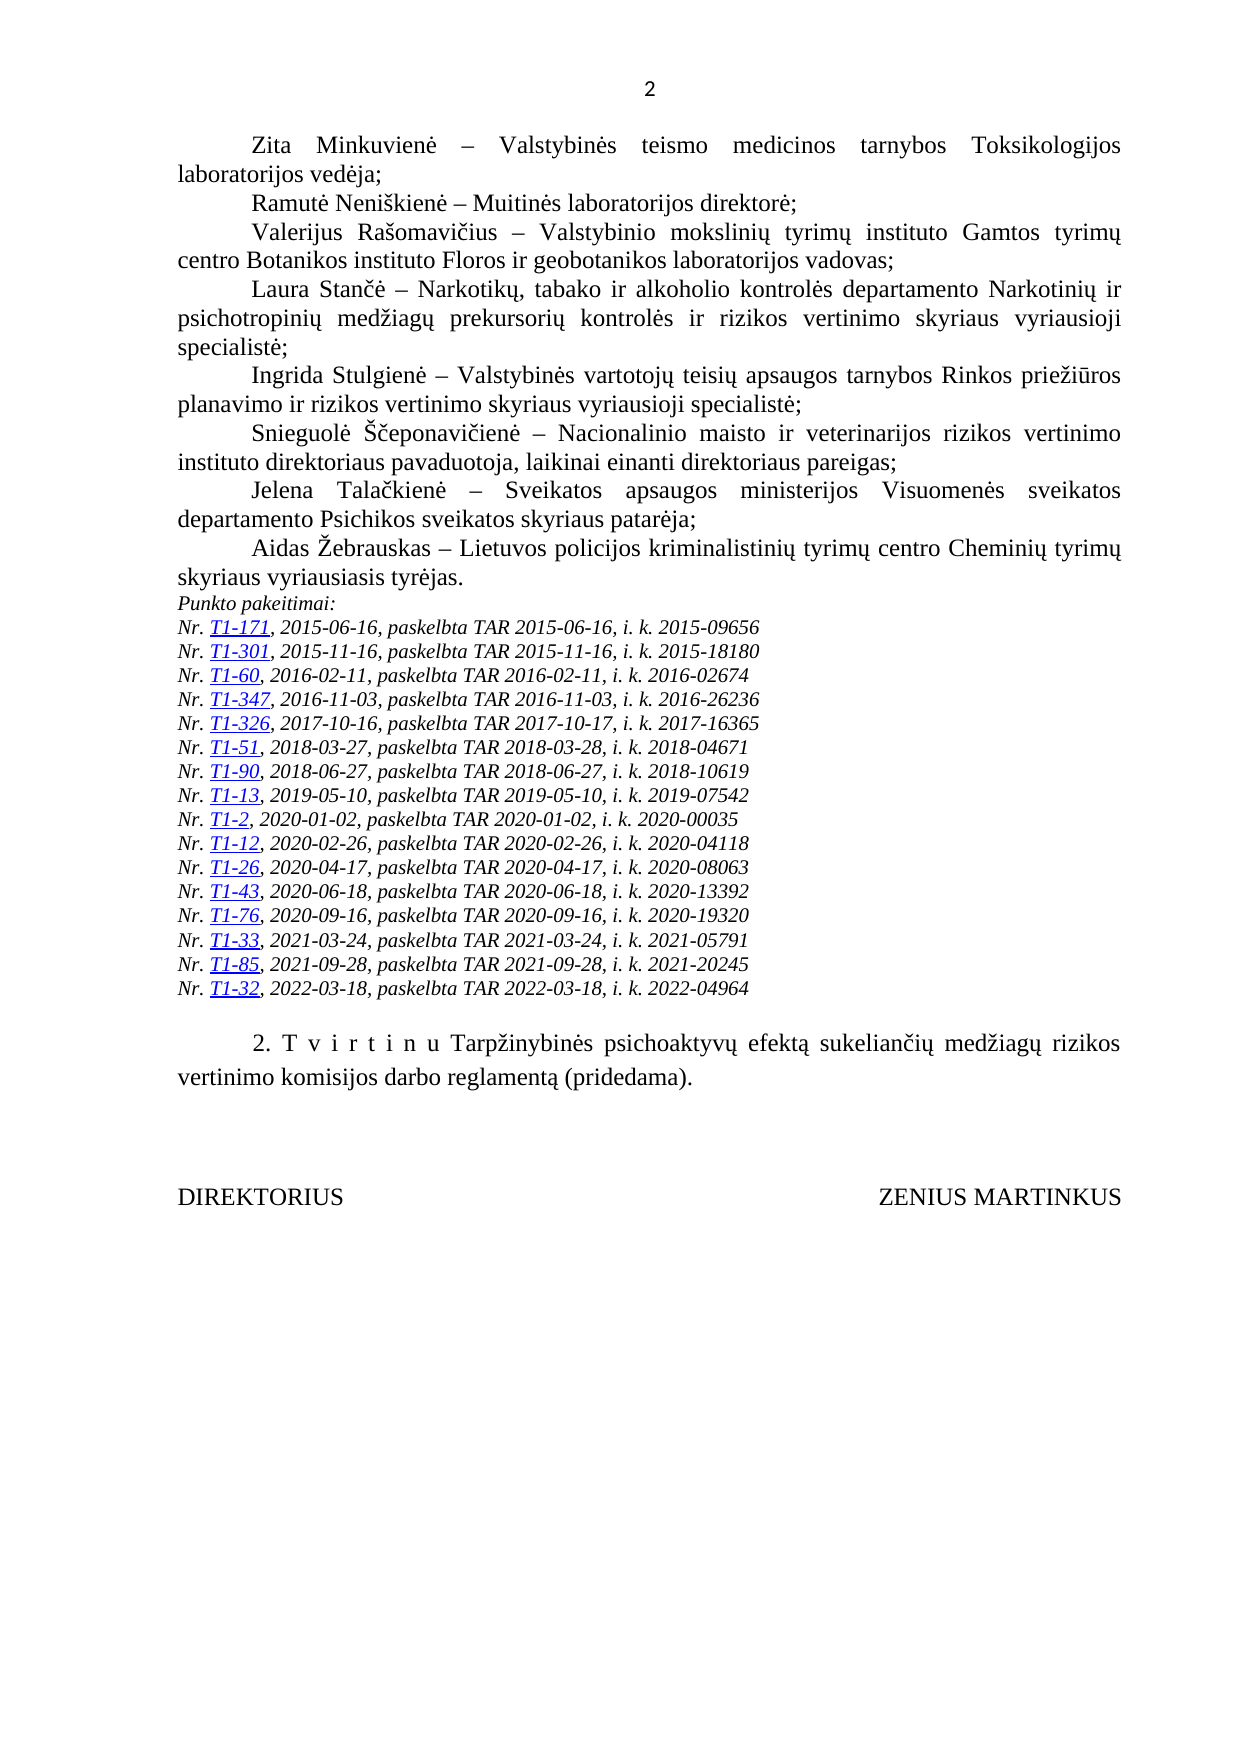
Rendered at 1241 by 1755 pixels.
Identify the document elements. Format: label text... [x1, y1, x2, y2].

text Nr. T1-32, 2022-03-18, paskelbta TAR 2022-03-18, i. k. 2022-04964 [177, 976, 1122, 1000]
text Nr. T1-13, 2019-05-10, paskelbta TAR 2019-05-10, i. k. 2019-07542 [177, 783, 1122, 807]
text Nr. T1-60, 2016-02-11, paskelbta TAR 2016-02-11, i. k. 2016-02674 [177, 663, 1122, 687]
text Laura Stančė – Narkotikų, tabako ir alkoholio kontrolės departamento Narkotinių ir psichotropinių medžiagų prekursorių kontrolės ir rizikos vertinimo skyriaus vyriausioji specialistė; [177, 274, 1122, 361]
text 2. T v i r t i n u Tarpžinybinės psichoaktyvų efektą sukeliančių medžiagų rizikos vertinimo komisijos darbo reglamentą (pridedama). [177, 1028, 1122, 1091]
text Nr. T1-301, 2015-11-16, paskelbta TAR 2015-11-16, i. k. 2015-18180 [177, 639, 1122, 663]
text Direktorius Zenius Martinkus [177, 1182, 1122, 1211]
text Punkto pakeitimai: [177, 591, 1122, 615]
text Ramutė Neniškienė – Muitinės laboratorijos direktorė; [177, 188, 1122, 217]
text Valerijus Rašomavičius – Valstybinio mokslinių tyrimų instituto Gamtos tyrimų centro Botanikos instituto Floros ir geobotanikos laboratorijos vadovas; [177, 217, 1122, 274]
text Nr. T1-76, 2020-09-16, paskelbta TAR 2020-09-16, i. k. 2020-19320 [177, 903, 1122, 927]
text Nr. T1-33, 2021-03-24, paskelbta TAR 2021-03-24, i. k. 2021-05791 [177, 927, 1122, 952]
text Nr. T1-26, 2020-04-17, paskelbta TAR 2020-04-17, i. k. 2020-08063 [177, 855, 1122, 879]
text Zita Minkuvienė – Valstybinės teismo medicinos tarnybos Toksikologijos laboratorijos vedėja; [177, 131, 1122, 188]
text Nr. T1-51, 2018-03-27, paskelbta TAR 2018-03-28, i. k. 2018-04671 [177, 735, 1122, 759]
text Nr. T1-347, 2016-11-03, paskelbta TAR 2016-11-03, i. k. 2016-26236 [177, 687, 1122, 711]
text Ingrida Stulgienė – Valstybinės vartotojų teisių apsaugos tarnybos Rinkos priežiūros planavimo ir rizikos vertinimo skyriaus vyriausioji specialistė; [177, 361, 1122, 418]
text Nr. T1-90, 2018-06-27, paskelbta TAR 2018-06-27, i. k. 2018-10619 [177, 759, 1122, 783]
text Aidas Žebrauskas – Lietuvos policijos kriminalistinių tyrimų centro Cheminių tyrimų skyriaus vyriausiasis tyrėjas. [177, 533, 1122, 591]
text Snieguolė Ščeponavičienė – Nacionalinio maisto ir veterinarijos rizikos vertinimo instituto direktoriaus pavaduotoja, laikinai einanti direktoriaus pareigas; [177, 418, 1122, 476]
text Nr. T1-171, 2015-06-16, paskelbta TAR 2015-06-16, i. k. 2015-09656 [177, 615, 1122, 639]
text Nr. T1-326, 2017-10-16, paskelbta TAR 2017-10-17, i. k. 2017-16365 [177, 711, 1122, 735]
text Nr. T1-43, 2020-06-18, paskelbta TAR 2020-06-18, i. k. 2020-13392 [177, 879, 1122, 903]
text Nr. T1-12, 2020-02-26, paskelbta TAR 2020-02-26, i. k. 2020-04118 [177, 831, 1122, 855]
text Nr. T1-2, 2020-01-02, paskelbta TAR 2020-01-02, i. k. 2020-00035 [177, 807, 1122, 831]
text Nr. T1-85, 2021-09-28, paskelbta TAR 2021-09-28, i. k. 2021-20245 [177, 952, 1122, 976]
text Jelena Talačkienė – Sveikatos apsaugos ministerijos Visuomenės sveikatos departamento Psichikos sveikatos skyriaus patarėja; [177, 476, 1122, 533]
